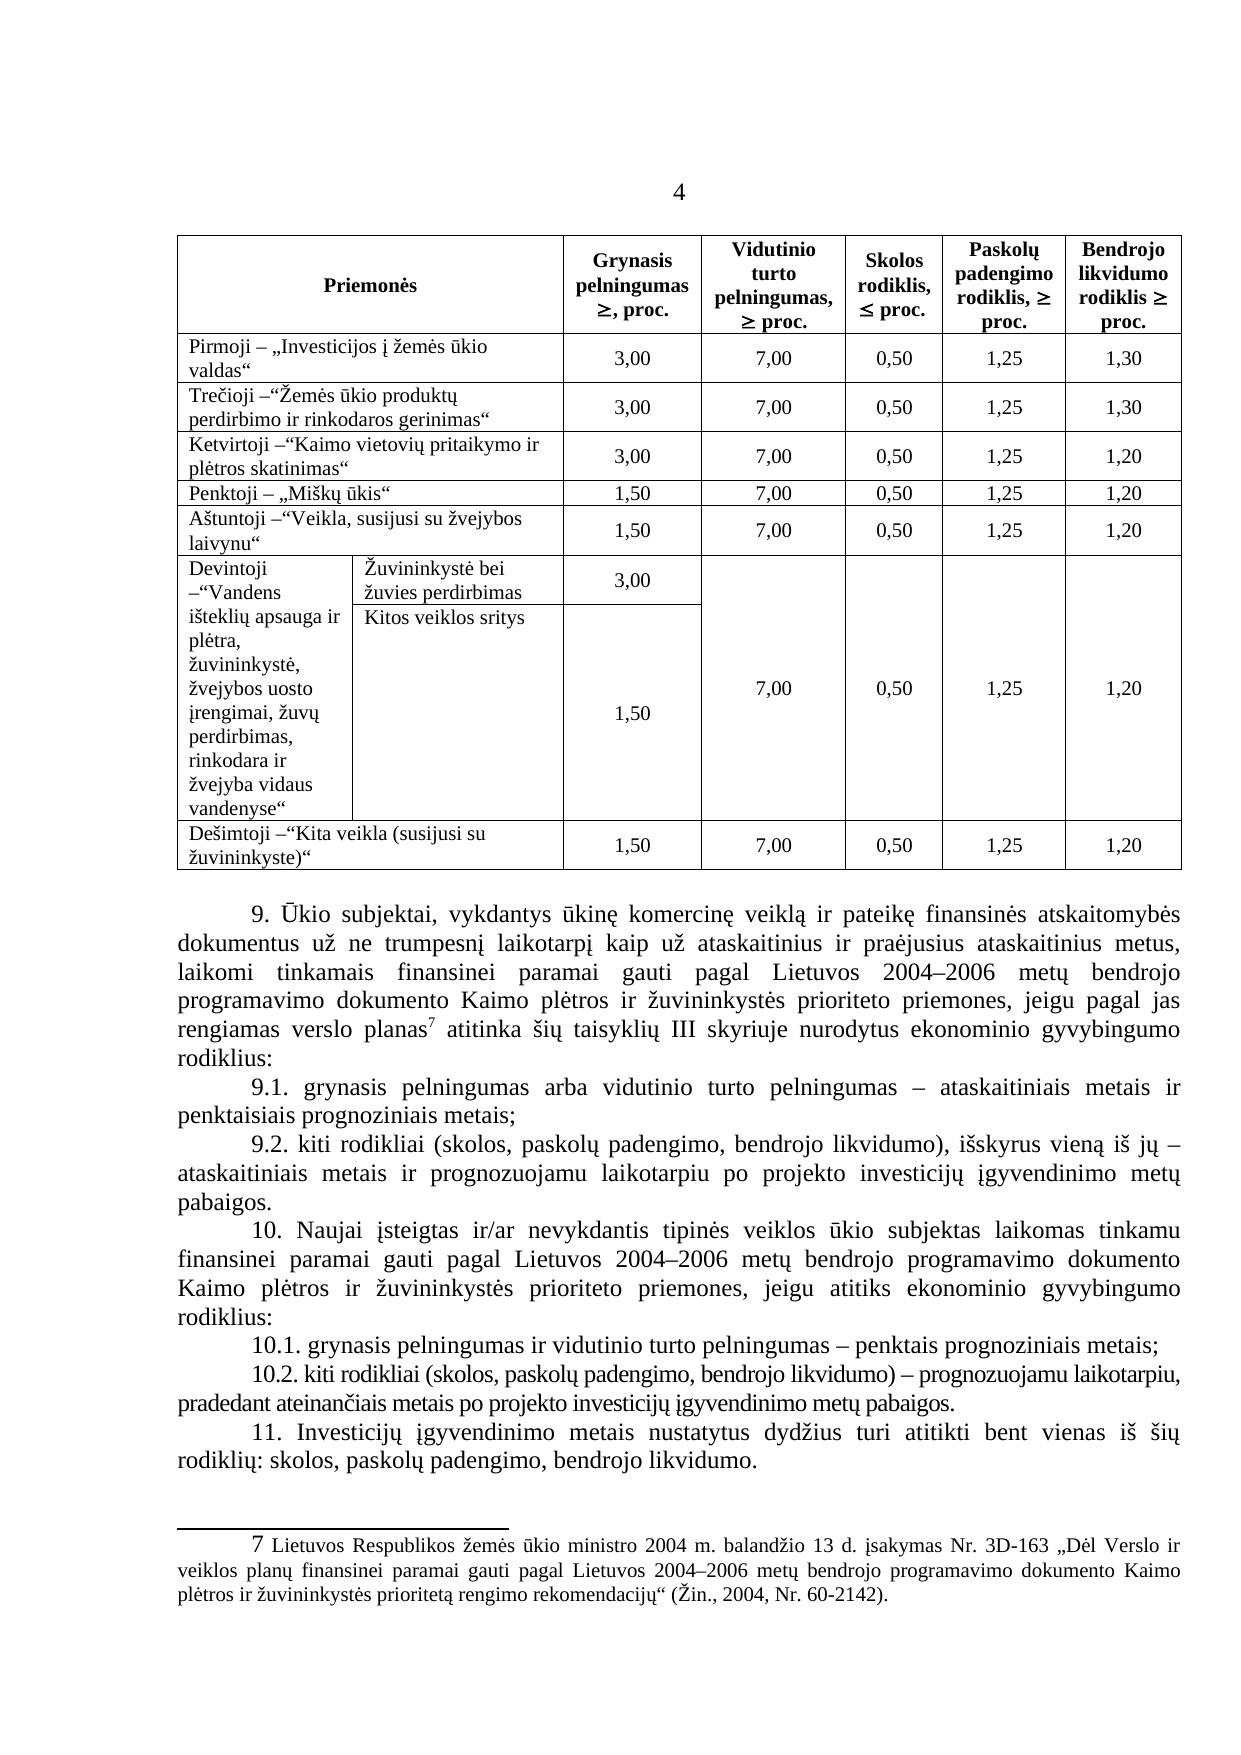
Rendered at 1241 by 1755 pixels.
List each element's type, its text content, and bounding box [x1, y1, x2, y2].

table_header Bendrojo likvidumo rodiklis ³ proc. [1066, 236, 1181, 333]
table_cell 1,25 [943, 481, 1065, 505]
table_cell 0,50 [846, 556, 942, 820]
table_header Paskolų padengimo rodiklis, ³ proc. [943, 236, 1065, 333]
text 9.2. kiti rodikliai (skolos, paskolų padengimo, bendrojo likvidumo), išskyrus vieną iš jų – ataskaitiniais metais ir prognozuojamu laikotarpiu po projekto investicijų įgyvendinimo metų pabaigos. [177, 1129, 1181, 1215]
table_cell 1,20 [1066, 821, 1181, 869]
table_cell 7,00 [702, 481, 845, 505]
table_cell 1,25 [943, 334, 1065, 382]
table_cell 1,50 [564, 481, 701, 505]
table_cell 1,25 [943, 432, 1065, 480]
table_cell 1,50 [564, 821, 701, 869]
table_cell 1,25 [943, 556, 1065, 820]
table_header Priemonės [178, 236, 563, 333]
text 11. Investicijų įgyvendinimo metais nustatytus dydžius turi atitikti bent vienas iš šių rodiklių: skolos, paskolų padengimo, bendrojo likvidumo. [177, 1417, 1181, 1474]
table_header Grynasis pelningumas ³, proc. [564, 236, 701, 333]
table_header Skolos rodiklis, £ proc. [846, 236, 942, 333]
table_cell Kitos veiklos sritys [353, 605, 563, 820]
table_header Vidutinio turto pelningumas, ³ proc. [702, 236, 845, 333]
table_cell 1,25 [943, 383, 1065, 431]
table_cell Dešimtoji –“Kita veikla (susijusi su žuvininkyste)“ [178, 821, 563, 869]
table_cell 3,00 [564, 383, 701, 431]
table_cell 1,20 [1066, 556, 1181, 820]
text 10.2. kiti rodikliai (skolos, paskolų padengimo, bendrojo likvidumo) – prognozuojamu laikotarpiu, pradedant ateinančiais metais po projekto investicijų įgyvendinimo metų pabaigos. [177, 1359, 1181, 1417]
table_cell Ketvirtoji –“Kaimo vietovių pritaikymo ir plėtros skatinimas“ [178, 432, 563, 480]
table_cell 3,00 [564, 556, 701, 604]
table_cell 3,00 [564, 334, 701, 382]
table_cell 7,00 [702, 506, 845, 554]
table_cell 1,20 [1066, 506, 1181, 554]
table_cell 7,00 [702, 383, 845, 431]
table_cell 1,30 [1066, 383, 1181, 431]
table_cell Trečioji –“Žemės ūkio produktų perdirbimo ir rinkodaros gerinimas“ [178, 383, 563, 431]
text Lietuvos Respublikos žemės ūkio ministro 2004 m. balandžio 13 d. įsakymas Nr. 3D-163 „Dėl Verslo ir veiklos planų finansinei paramai gauti pagal Lietuvos 2004–2006 metų bendrojo programavimo dokumento Kaimo plėtros ir žuvininkystės prioritetą rengimo rekomendacijų“ (Žin., 2004, Nr. 60-2142). [177, 1529, 1181, 1606]
table_cell 3,00 [564, 432, 701, 480]
table_cell 1,20 [1066, 432, 1181, 480]
table_cell Devintoji –“Vandens išteklių apsauga ir plėtra, žuvininkystė, žvejybos uosto įrengimai, žuvų perdirbimas, rinkodara ir žvejyba vidaus vandenyse“ [178, 556, 352, 820]
table_cell 1,50 [564, 506, 701, 554]
table_cell 0,50 [846, 821, 942, 869]
table_cell 0,50 [846, 334, 942, 382]
text 10.1. grynasis pelningumas ir vidutinio turto pelningumas – penktais prognoziniais metais; [177, 1330, 1181, 1359]
text 9.1. grynasis pelningumas arba vidutinio turto pelningumas – ataskaitiniais metais ir penktaisiais prognoziniais metais; [177, 1072, 1181, 1129]
table_cell 7,00 [702, 821, 845, 869]
table_cell Žuvininkystė bei žuvies perdirbimas [353, 556, 563, 604]
table_cell Penktoji – „Miškų ūkis“ [178, 481, 563, 505]
table_cell 1,25 [943, 821, 1065, 869]
table_cell 1,30 [1066, 334, 1181, 382]
text 10. Naujai įsteigtas ir/ar nevykdantis tipinės veiklos ūkio subjektas laikomas tinkamu finansinei paramai gauti pagal Lietuvos 2004–2006 metų bendrojo programavimo dokumento Kaimo plėtros ir žuvininkystės prioriteto priemones, jeigu atitiks ekonominio gyvybingumo rodiklius: [177, 1215, 1181, 1330]
table_cell 0,50 [846, 383, 942, 431]
table_cell 0,50 [846, 506, 942, 554]
table_cell 1,50 [564, 605, 701, 820]
table_cell 7,00 [702, 556, 845, 820]
text 9. Ūkio subjektai, vykdantys ūkinę komercinę veiklą ir pateikę finansinės atskaitomybės dokumentus už ne trumpesnį laikotarpį kaip už ataskaitinius ir praėjusius ataskaitinius metus, laikomi tinkamais finansinei paramai gauti pagal Lietuvos 2004–2006 metų bendrojo programavimo dokumento Kaimo plėtros ir žuvininkystės prioriteto priemones, jeigu pagal jas rengiamas verslo planas atitinka šių taisyklių III skyriuje nurodytus ekonominio gyvybingumo rodiklius: [177, 899, 1181, 1072]
table_cell 1,20 [1066, 481, 1181, 505]
table_cell 7,00 [702, 432, 845, 480]
table_cell 7,00 [702, 334, 845, 382]
table_cell 0,50 [846, 432, 942, 480]
table_cell Pirmoji – „Investicijos į žemės ūkio valdas“ [178, 334, 563, 382]
table_cell Aštuntoji –“Veikla, susijusi su žvejybos laivynu“ [178, 506, 563, 554]
table_cell 1,25 [943, 506, 1065, 554]
table_cell 0,50 [846, 481, 942, 505]
